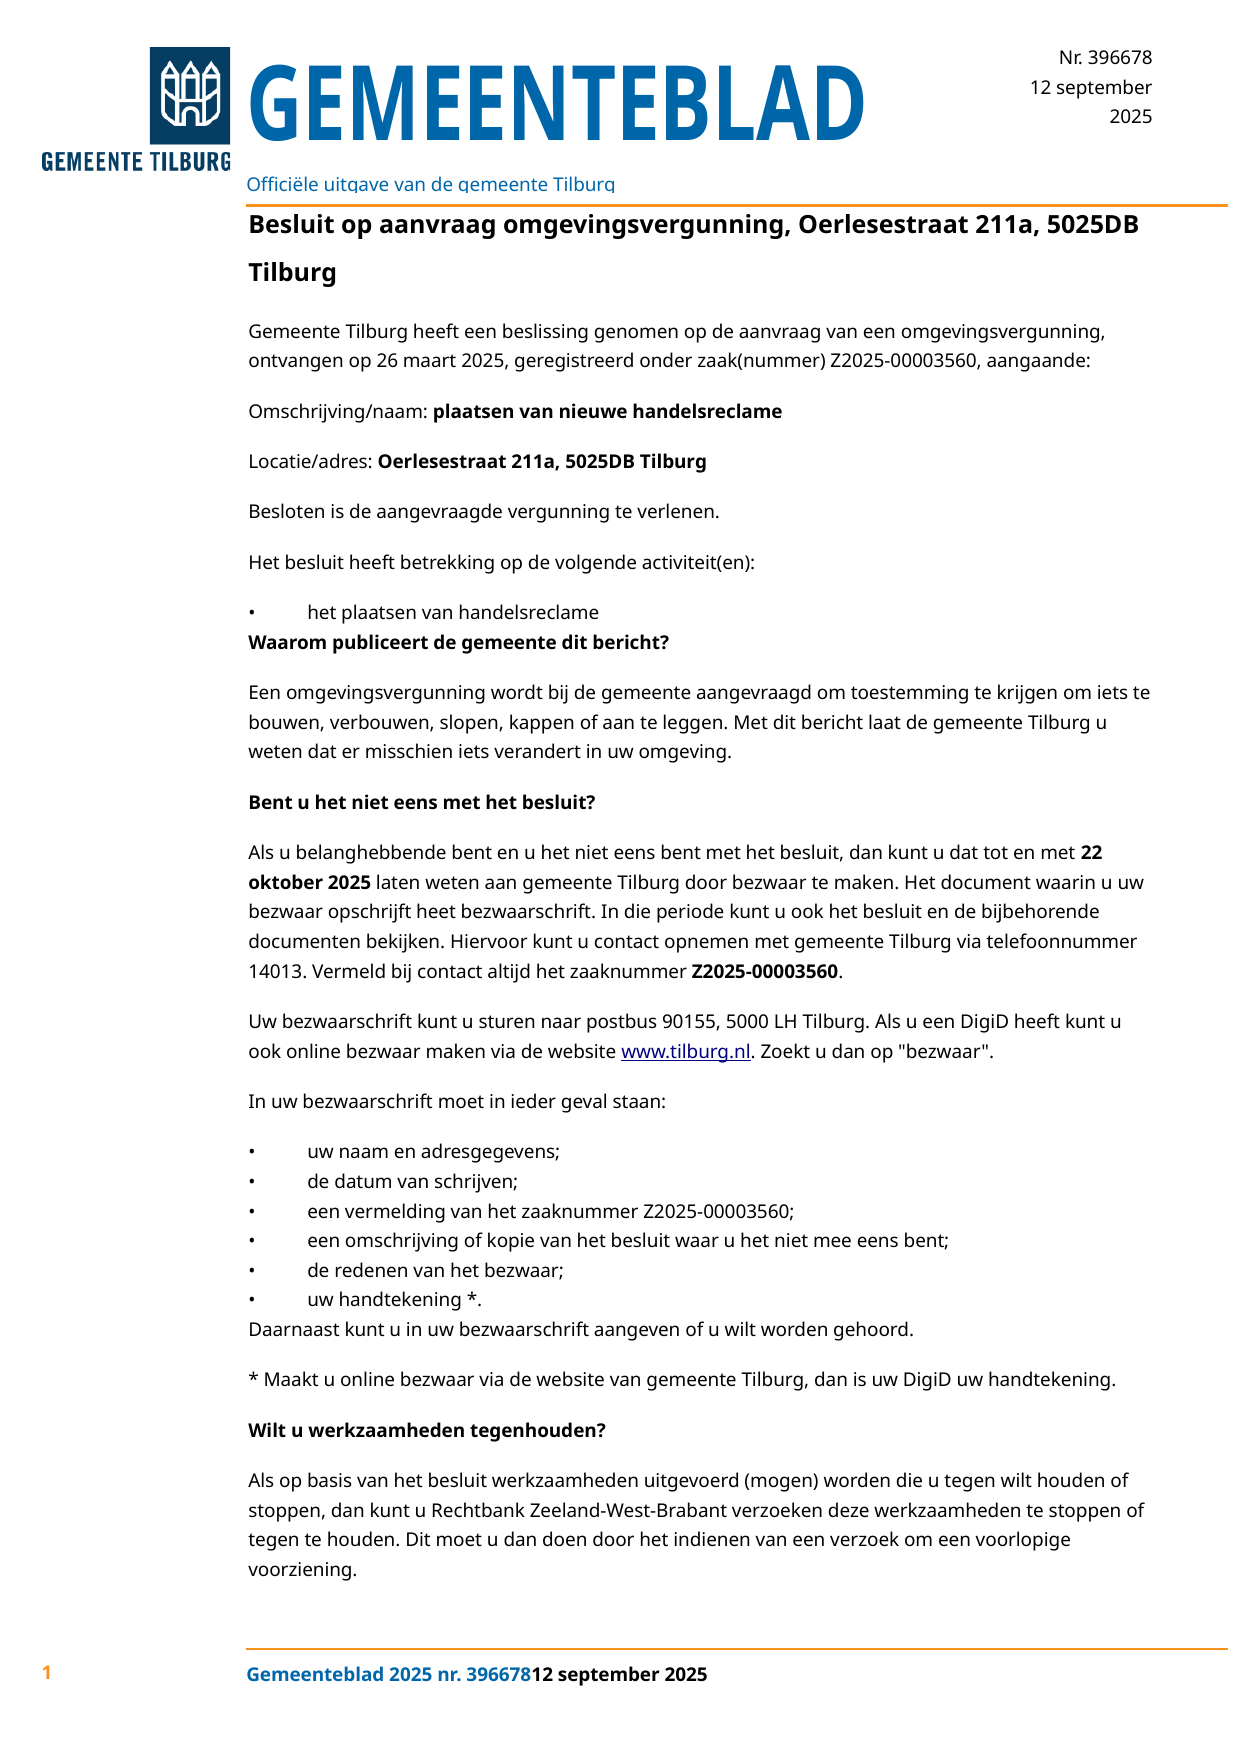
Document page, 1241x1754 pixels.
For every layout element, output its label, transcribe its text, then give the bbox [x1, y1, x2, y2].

text Omschrijving/naam: plaatsen van nieuwe handelsreclame [248, 398, 1152, 424]
text Locatie/adres: Oerlesestraat 211a, 5025DB Tilburg [248, 448, 1152, 474]
picture [41, 47, 231, 172]
list het plaatsen van handelsreclame [248, 599, 1152, 625]
text Als u belanghebbende bent en u het niet eens bent met het besluit, dan kunt u dat tot en met 22 oktober 2025 laten weten aan gemeente Tilburg door bezwaar te maken. Het document waarin u uw bezwaar opschrijft heet bezwaarschrift. In die periode kunt u ook het besluit en de bijbehorende documenten bekijken. Hiervoor kunt u contact opnemen met gemeente Tilburg via telefoonnummer 14013. Vermeld bij contact altijd het zaaknummer Z2025-00003560. [248, 839, 1152, 984]
list uw handtekening *. [248, 1287, 1152, 1312]
text Besluit op aanvraag omgevingsvergunning, Oerlesestraat 211a, 5025DB Tilburg [248, 207, 1152, 288]
text Besloten is de aangevraagde vergunning te verlenen. [248, 499, 1152, 524]
text Een omgevingsvergunning wordt bij de gemeente aangevraagd om toestemming te krijgen om iets te bouwen, verbouwen, slopen, kappen of aan te leggen. Met dit bericht laat de gemeente Tilburg u weten dat er misschien iets verandert in uw omgeving. [248, 679, 1152, 764]
text Waarom publiceert de gemeente dit bericht? [248, 629, 1152, 655]
text Als op basis van het besluit werkzaamheden uitgevoerd (mogen) worden die u tegen wilt houden of stoppen, dan kunt u Rechtbank Zeeland-West-Brabant verzoeken deze werkzaamheden te stoppen of tegen te houden. Dit moet u dan doen door het indienen van een verzoek om een voorlopige voorziening. [248, 1467, 1152, 1582]
text Gemeente Tilburg heeft een beslissing genomen op de aanvraag van een omgevingsvergunning, ontvangen op 26 maart 2025, geregistreerd onder zaak(nummer) Z2025-00003560, aangaande: [248, 318, 1152, 373]
list de redenen van het bezwaar; [248, 1257, 1152, 1283]
list een vermelding van het zaaknummer Z2025-00003560; [248, 1198, 1152, 1224]
text * Maakt u online bezwaar via de website van gemeente Tilburg, dan is uw DigiD uw handtekening. [248, 1367, 1152, 1392]
text In uw bezwaarschrift moet in ieder geval staan: [248, 1088, 1152, 1114]
text Wilt u werkzaamheden tegenhouden? [248, 1417, 1152, 1443]
list de datum van schrijven; [248, 1168, 1152, 1194]
text Bent u het niet eens met het besluit? [248, 789, 1152, 815]
text Uw bezwaarschrift kunt u sturen naar postbus 90155, 5000 LH Tilburg. Als u een DigiD heeft kunt u ook online bezwaar maken via de website www.tilburg.nl. Zoekt u dan op "bezwaar". [248, 1008, 1152, 1064]
text Daarnaast kunt u in uw bezwaarschrift aangeven of u wilt worden gehoord. [248, 1316, 1152, 1342]
text Het besluit heeft betrekking op de volgende activiteit(en): [248, 549, 1152, 575]
list een omschrijving of kopie van het besluit waar u het niet mee eens bent; [248, 1227, 1152, 1253]
list uw naam en adresgegevens; [248, 1139, 1152, 1164]
